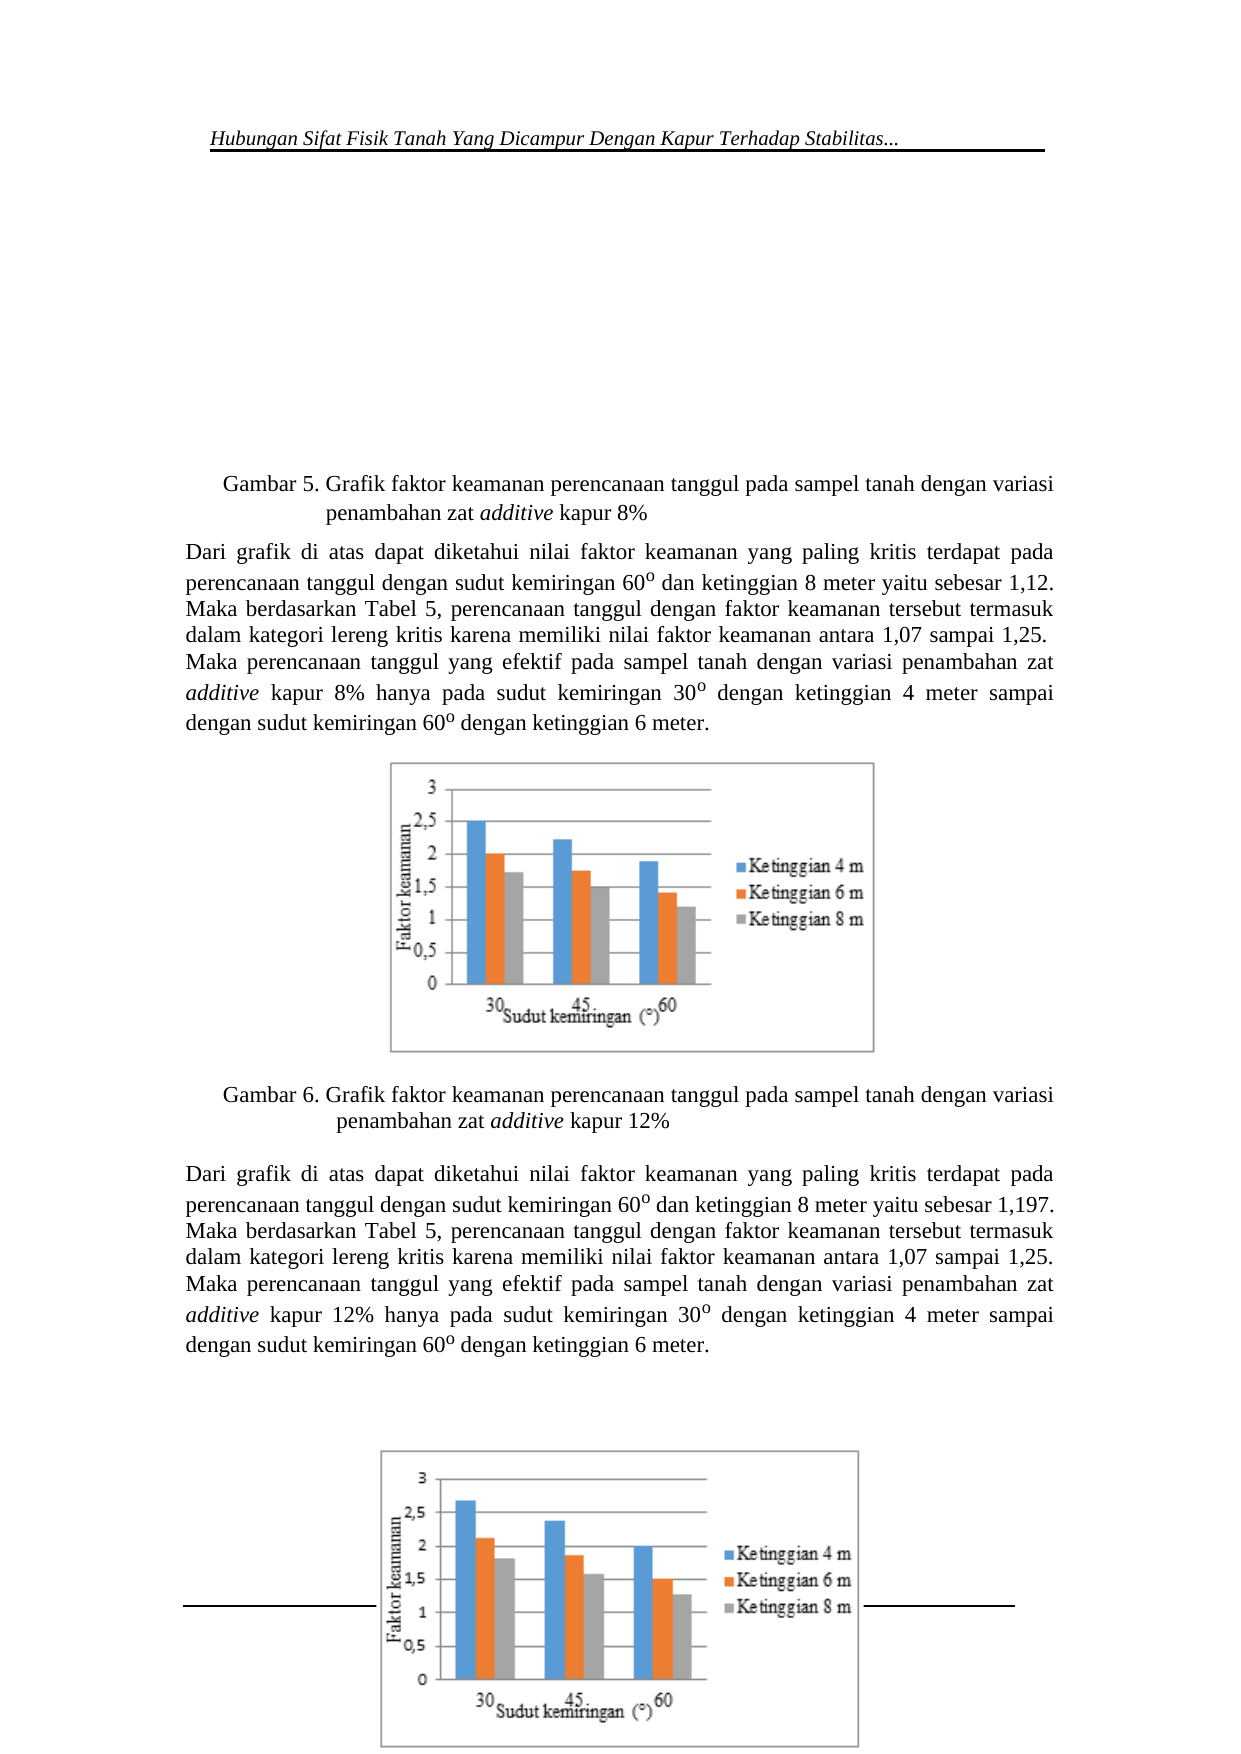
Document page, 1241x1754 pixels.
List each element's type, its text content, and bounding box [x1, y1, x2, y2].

picture [381, 758, 880, 1059]
text Dari grafik di atas dapat diketahui nilai faktor keamanan yang paling kritis terdapat pada perencanaan tanggul dengan sudut kemiringan 60o dan ketinggian 8 meter yaitu sebesar 1,197. Maka berdasarkan Tabel 5, perencanaan tanggul dengan faktor keamanan tersebut termasuk dalam kategori lereng kritis karena memiliki nilai faktor keamanan antara 1,07 sampai 1,25. Maka perencanaan tanggul yang efektif pada sampel tanah dengan variasi penambahan zat additive kapur 12% hanya pada sudut kemiringan 30o dengan ketinggian 4 meter sampai dengan sudut kemiringan 60o dengan ketinggian 6 meter. [185, 1160, 1055, 1358]
text Gambar 5. Grafik faktor keamanan perencanaan tanggul pada sampel tanah dengan variasi penambahan zat additive kapur 8% [223, 447, 1055, 525]
picture [376, 1446, 864, 1754]
text Dari grafik di atas dapat diketahui nilai faktor keamanan yang paling kritis terdapat pada perencanaan tanggul dengan sudut kemiringan 60o dan ketinggian 8 meter yaitu sebesar 1,12. Maka berdasarkan Tabel 5, perencanaan tanggul dengan faktor keamanan tersebut termasuk dalam kategori lereng kritis karena memiliki nilai faktor keamanan antara 1,07 sampai 1,25. Maka perencanaan tanggul yang efektif pada sampel tanah dengan variasi penambahan zat additive kapur 8% hanya pada sudut kemiringan 30o dengan ketinggian 4 meter sampai dengan sudut kemiringan 60o dengan ketinggian 6 meter. [185, 538, 1055, 736]
text Gambar 6. Grafik faktor keamanan perencanaan tanggul pada sampel tanah dengan variasi penambahan zat additive kapur 12% [223, 1081, 1055, 1133]
